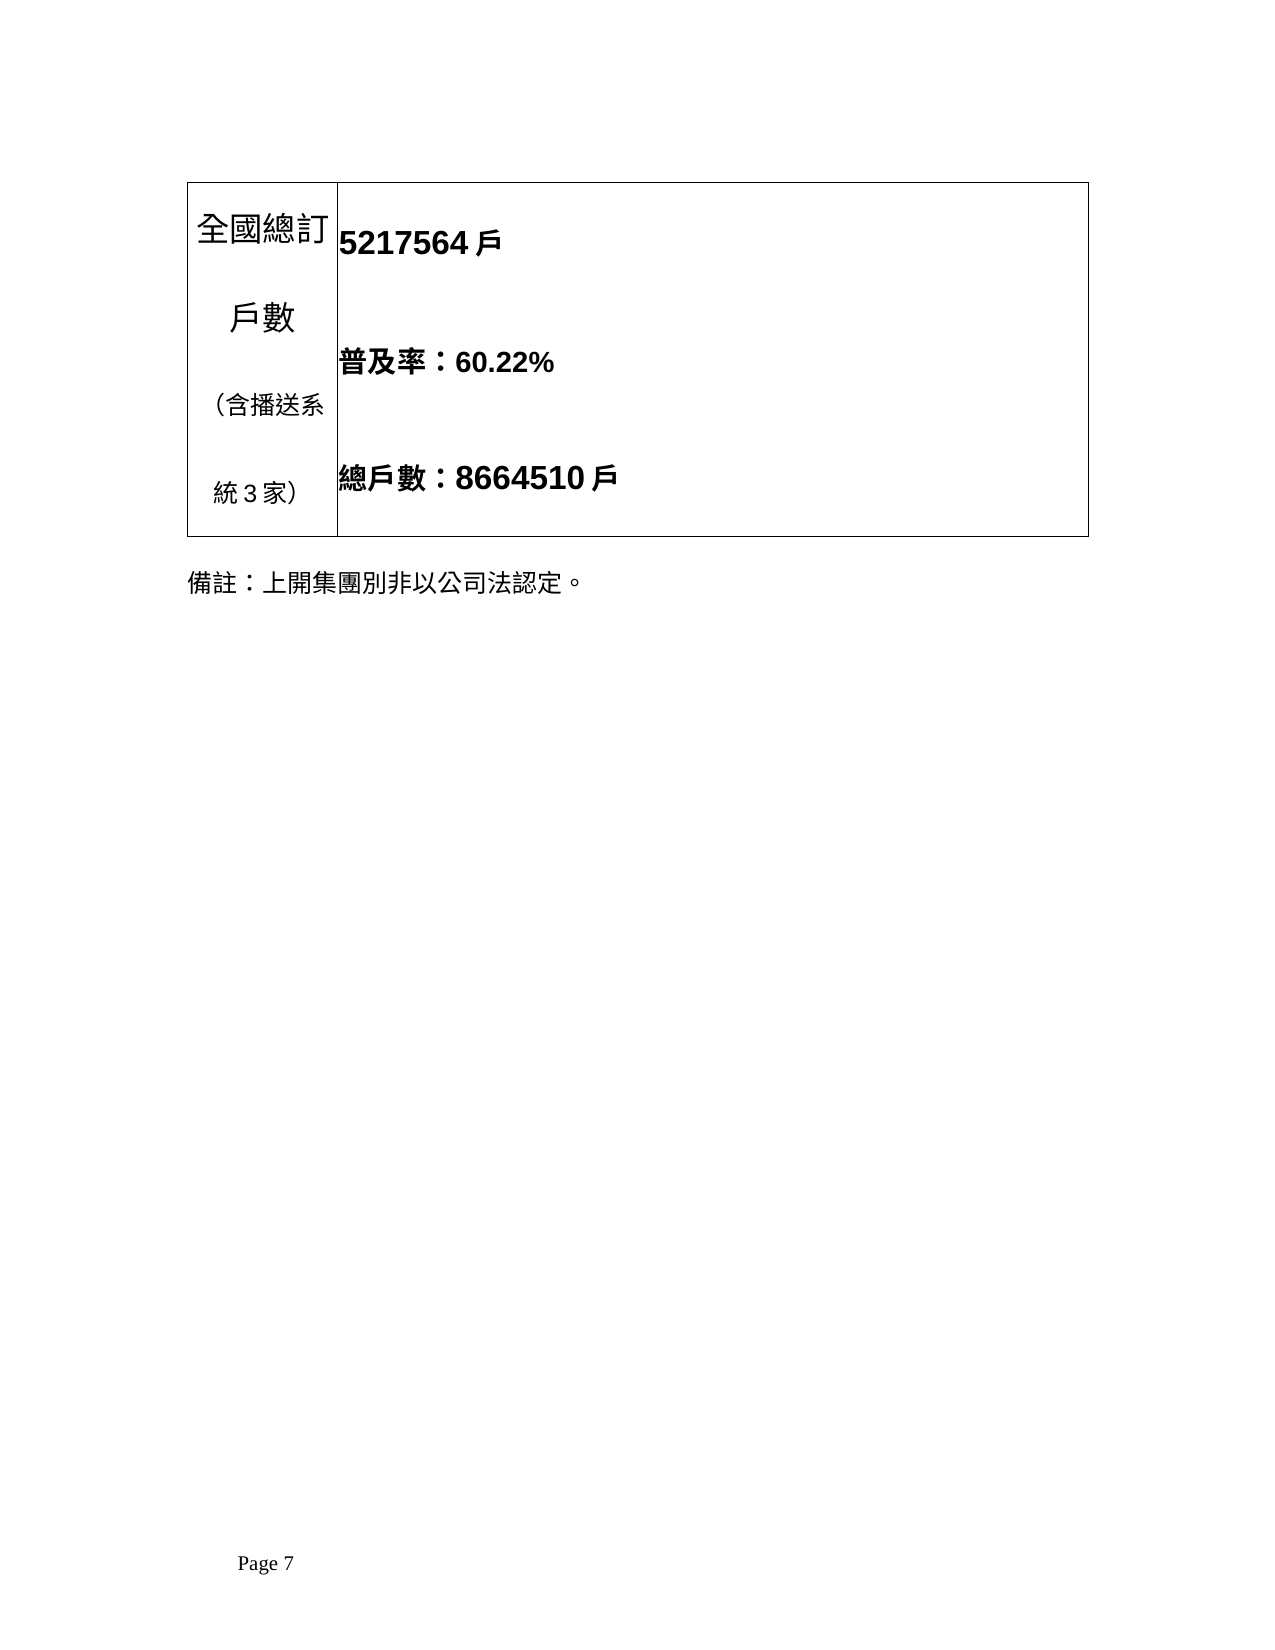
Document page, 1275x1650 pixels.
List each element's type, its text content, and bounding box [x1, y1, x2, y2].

table_cell 5217564戶 普及率：60.22% 總戶數：8664510戶 [338, 183, 1088, 536]
text 備註：上開集團別非以公司法認定。 [187, 537, 1087, 625]
table_cell 全國總訂戶數 （含播送系統3家） [188, 183, 337, 536]
